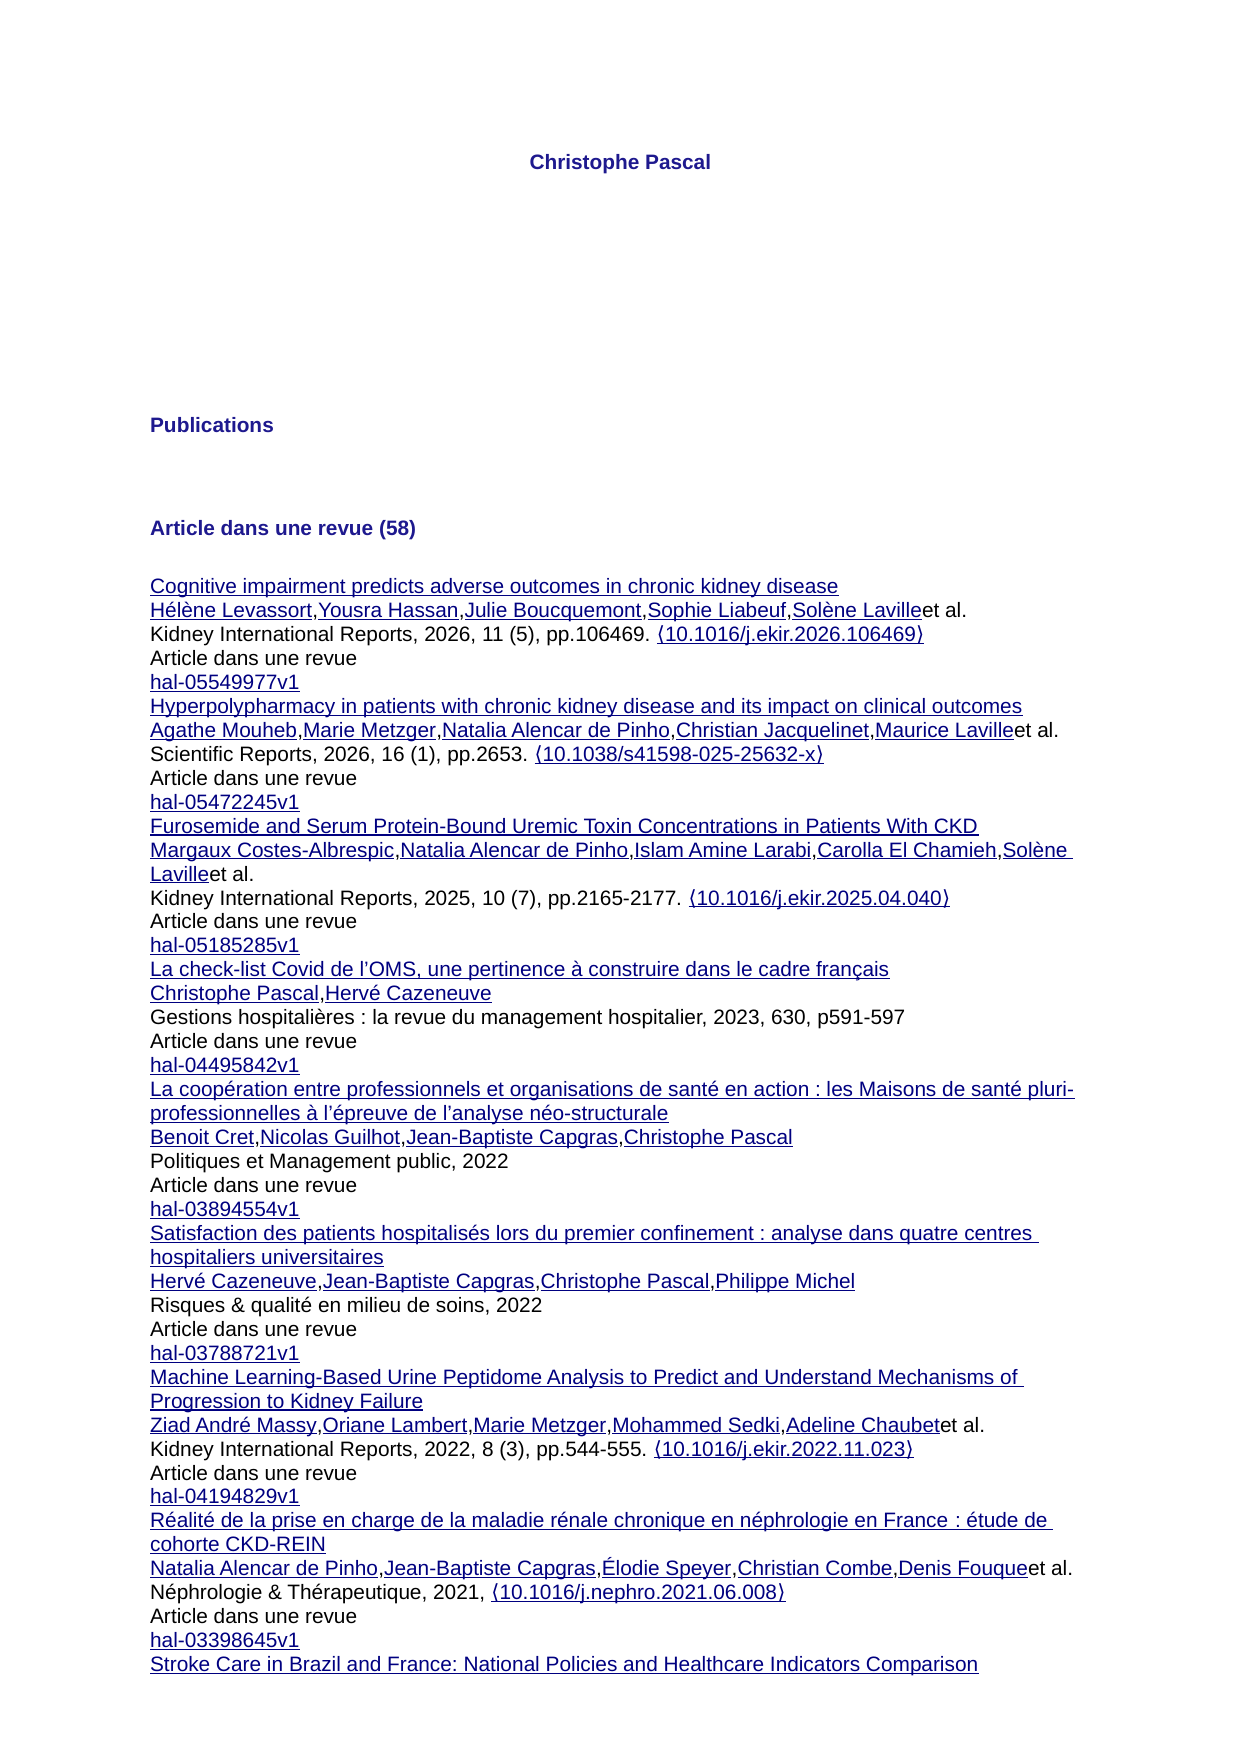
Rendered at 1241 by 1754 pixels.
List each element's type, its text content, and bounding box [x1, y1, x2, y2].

table_header Cognitive impairment predicts adverse outcomes in chronic kidney disease Hélène Levassort,Yousra Hassan,Julie Boucquemont,Sophie Liabeuf,Solène Lavilleet al. Kidney International Reports, 2026, 11 (5), pp.106469. ⟨10.1016/j.ekir.2026.106469⟩ Article dans une revue hal-05549977v1 [150, 574, 1090, 694]
subtitle Article dans une revue (58) [150, 516, 1090, 539]
table_cell Furosemide and Serum Protein-Bound Uremic Toxin Concentrations in Patients With CKD Margaux Costes-Albrespic,Natalia Alencar de Pinho,Islam Amine Larabi,Carolla El Chamieh,Solène Lavilleet al. Kidney International Reports, 2025, 10 (7), pp.2165-2177. ⟨10.1016/j.ekir.2025.04.040⟩ Article dans une revue hal-05185285v1 [150, 814, 1090, 957]
table_cell La check-list Covid de l’OMS, une pertinence à construire dans le cadre français Christophe Pascal,Hervé Cazeneuve Gestions hospitalières : la revue du management hospitalier, 2023, 630, p591-597 Article dans une revue hal-04495842v1 [150, 957, 1090, 1077]
table_cell Hyperpolypharmacy in patients with chronic kidney disease and its impact on clinical outcomes Agathe Mouheb,Marie Metzger,Natalia Alencar de Pinho,Christian Jacquelinet,Maurice Lavilleet al. Scientific Reports, 2026, 16 (1), pp.2653. ⟨10.1038/s41598-025-25632-x⟩ Article dans une revue hal-05472245v1 [150, 694, 1090, 813]
table_cell Satisfaction des patients hospitalisés lors du premier confinement : analyse dans quatre centres hospitaliers universitaires Hervé Cazeneuve,Jean-Baptiste Capgras,Christophe Pascal,Philippe Michel Risques & qualité en milieu de soins, 2022 Article dans une revue hal-03788721v1 [150, 1221, 1090, 1364]
subtitle Publications [150, 412, 1090, 436]
table_cell Stroke Care in Brazil and France: National Policies and Healthcare Indicators Comparison [150, 1652, 1090, 1676]
table_cell Machine Learning-Based Urine Peptidome Analysis to Predict and Understand Mechanisms of Progression to Kidney Failure Ziad André Massy,Oriane Lambert,Marie Metzger,Mohammed Sedki,Adeline Chaubetet al. Kidney International Reports, 2022, 8 (3), pp.544-555. ⟨10.1016/j.ekir.2022.11.023⟩ Article dans une revue hal-04194829v1 [150, 1365, 1090, 1508]
table_cell La coopération entre professionnels et organisations de santé en action : les Maisons de santé pluri-professionnelles à l’épreuve de l’analyse néo-structurale Benoit Cret,Nicolas Guilhot,Jean-Baptiste Capgras,Christophe Pascal Politiques et Management public, 2022 Article dans une revue hal-03894554v1 [150, 1077, 1090, 1221]
subtitle Christophe Pascal [150, 150, 1090, 174]
table_cell Réalité de la prise en charge de la maladie rénale chronique en néphrologie en France : étude de cohorte CKD-REIN Natalia Alencar de Pinho,Jean-Baptiste Capgras,Élodie Speyer,Christian Combe,Denis Fouqueet al. Néphrologie & Thérapeutique, 2021, ⟨10.1016/j.nephro.2021.06.008⟩ Article dans une revue hal-03398645v1 [150, 1508, 1090, 1652]
